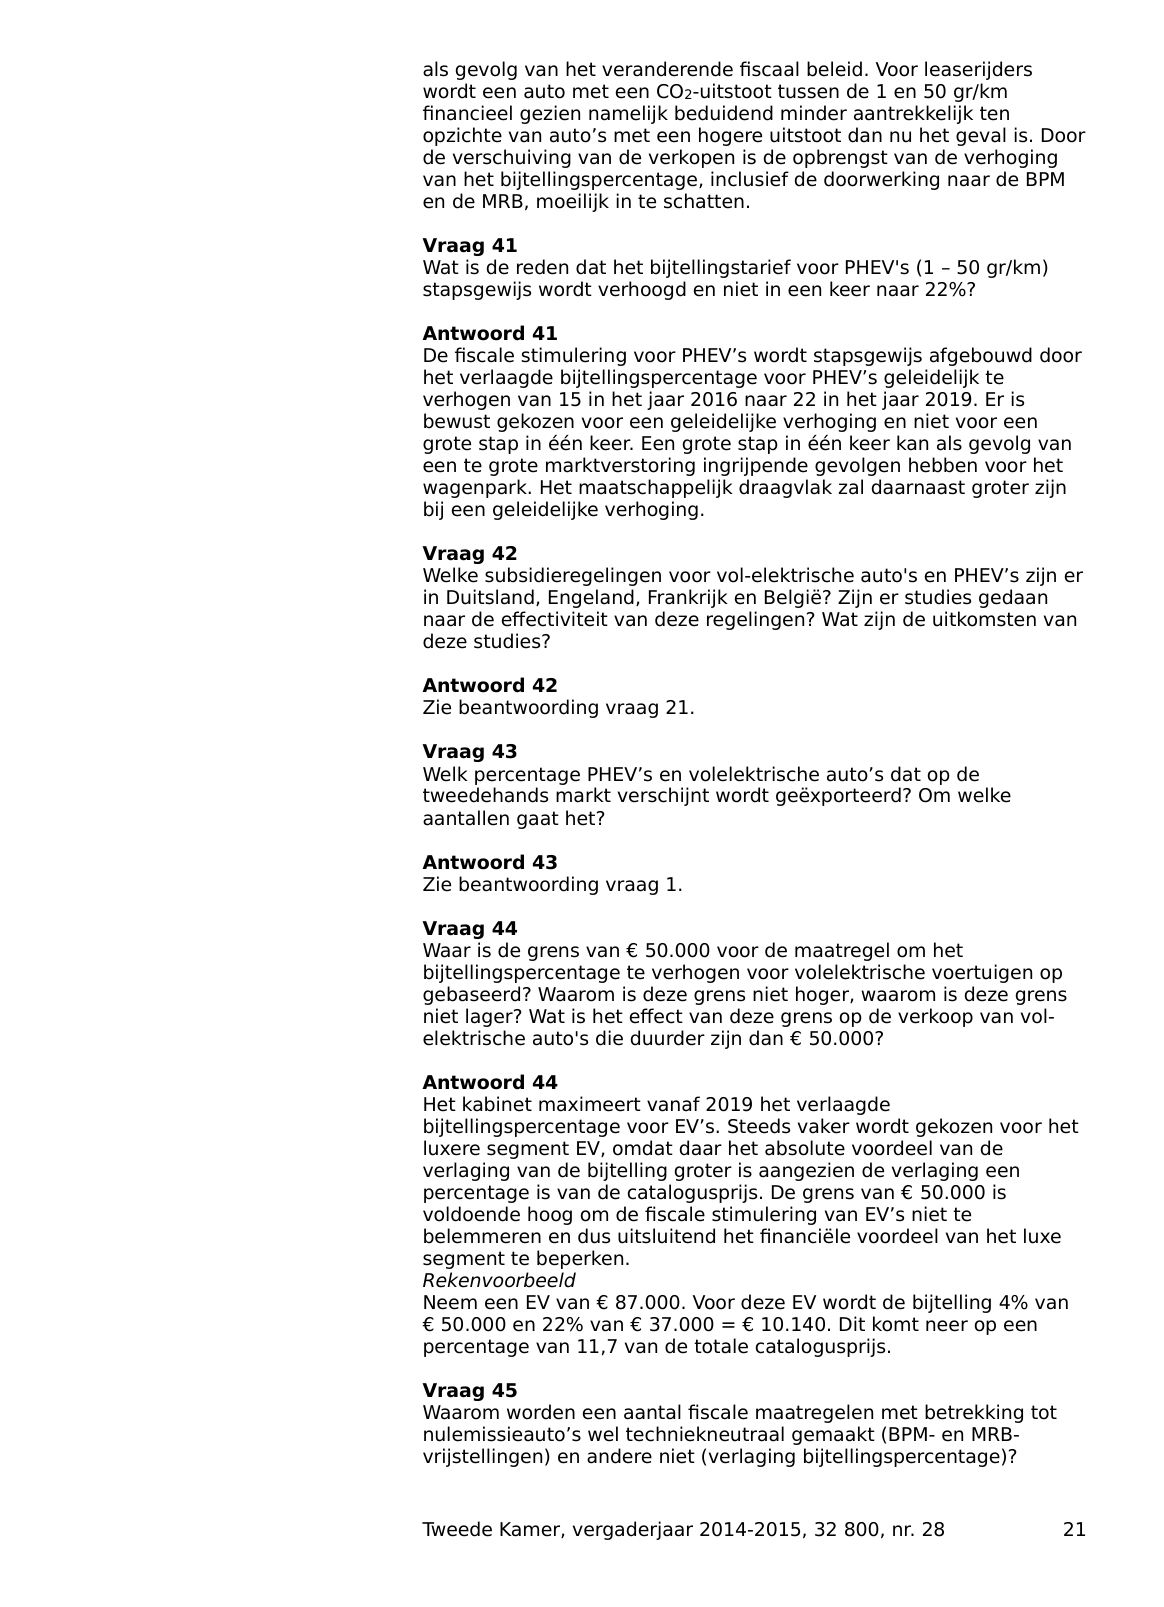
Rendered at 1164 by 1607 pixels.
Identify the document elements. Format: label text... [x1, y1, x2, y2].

text Vraag 44 [422, 918, 1087, 940]
text De fiscale stimulering voor PHEV’s wordt stapsgewijs afgebouwd door het verlaagde bijtellingspercentage voor PHEV’s geleidelijk te verhogen van 15 in het jaar 2016 naar 22 in het jaar 2019. Er is bewust gekozen voor een geleidelijke verhoging en niet voor een grote stap in één keer. Een grote stap in één keer kan als gevolg van een te grote marktverstoring ingrijpende gevolgen hebben voor het wagenpark. Het maatschappelijk draagvlak zal daarnaast groter zijn bij een geleidelijke verhoging. [422, 345, 1087, 521]
text Neem een EV van € 87.000. Voor deze EV wordt de bijtelling 4% van € 50.000 en 22% van € 37.000 = € 10.140. Dit komt neer op een percentage van 11,7 van de totale catalogusprijs. [422, 1292, 1087, 1357]
text Rekenvoorbeeld [422, 1269, 1087, 1292]
text Wat is de reden dat het bijtellingstarief voor PHEV's (1 – 50 gr/km) stapsgewijs wordt verhoogd en niet in een keer naar 22%? [422, 257, 1087, 301]
text Zie beantwoording vraag 1. [422, 873, 1087, 896]
text Waar is de grens van € 50.000 voor de maatregel om het bijtellingspercentage te verhogen voor volelektrische voertuigen op gebaseerd? Waarom is deze grens niet hoger, waarom is deze grens niet lager? Wat is het effect van deze grens op de verkoop van vol-elektrische auto's die duurder zijn dan € 50.000? [422, 940, 1087, 1049]
text Vraag 43 [422, 741, 1087, 763]
text Zie beantwoording vraag 21. [422, 697, 1087, 719]
text Antwoord 41 [422, 323, 1087, 345]
text Welk percentage PHEV’s en volelektrische auto’s dat op de tweedehands markt verschijnt wordt geëxporteerd? Om welke aantallen gaat het? [422, 763, 1087, 829]
text als gevolg van het veranderende fiscaal beleid. Voor leaserijders wordt een auto met een CO2-uitstoot tussen de 1 en 50 gr/km financieel gezien namelijk beduidend minder aantrekkelijk ten opzichte van auto’s met een hogere uitstoot dan nu het geval is. Door de verschuiving van de verkopen is de opbrengst van de verhoging van het bijtellingspercentage, inclusief de doorwerking naar de BPM en de MRB, moeilijk in te schatten. [422, 59, 1087, 213]
text Vraag 42 [422, 543, 1087, 565]
text Antwoord 44 [422, 1072, 1087, 1094]
text Antwoord 42 [422, 675, 1087, 697]
text Welke subsidieregelingen voor vol-elektrische auto's en PHEV’s zijn er in Duitsland, Engeland, Frankrijk en België? Zijn er studies gedaan naar de effectiviteit van deze regelingen? Wat zijn de uitkomsten van deze studies? [422, 565, 1087, 653]
text Vraag 45 [422, 1380, 1087, 1402]
text Antwoord 43 [422, 852, 1087, 873]
text Waarom worden een aantal fiscale maatregelen met betrekking tot nulemissieauto’s wel techniekneutraal gemaakt (BPM- en MRB-vrijstellingen) en andere niet (verlaging bijtellingspercentage)? [422, 1402, 1087, 1468]
text Het kabinet maximeert vanaf 2019 het verlaagde bijtellingspercentage voor EV’s. Steeds vaker wordt gekozen voor het luxere segment EV, omdat daar het absolute voordeel van de verlaging van de bijtelling groter is aangezien de verlaging een percentage is van de catalogusprijs. De grens van € 50.000 is voldoende hoog om de fiscale stimulering van EV’s niet te belemmeren en dus uitsluitend het financiële voordeel van het luxe segment te beperken. [422, 1094, 1087, 1269]
text Vraag 41 [422, 235, 1087, 257]
